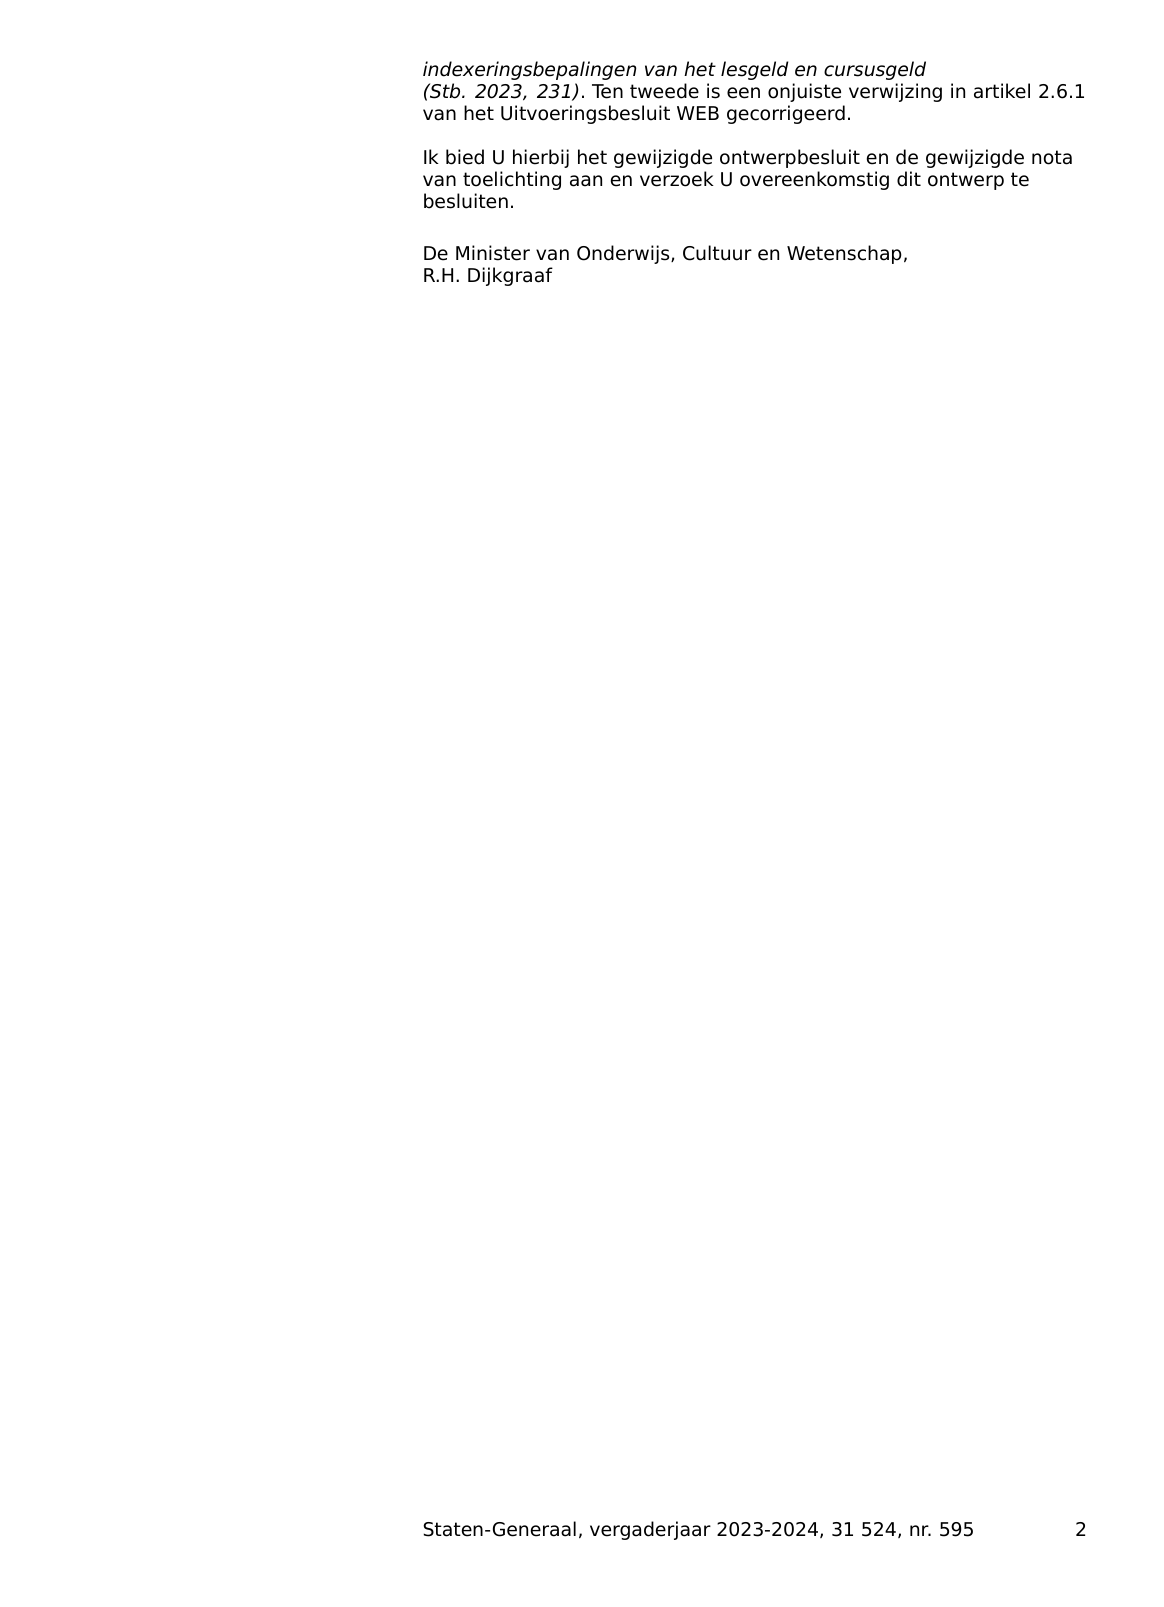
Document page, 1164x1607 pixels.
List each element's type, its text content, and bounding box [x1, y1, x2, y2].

text Ik bied U hierbij het gewijzigde ontwerpbesluit en de gewijzigde nota van toelichting aan en verzoek U overeenkomstig dit ontwerp te besluiten. [422, 147, 1087, 213]
text indexeringsbepalingen van het lesgeld en cursusgeld (Stb. 2023, 231). Ten tweede is een onjuiste verwijzing in artikel 2.6.1 van het Uitvoeringsbesluit WEB gecorrigeerd. [422, 59, 1087, 125]
text De Minister van Onderwijs, Cultuur en Wetenschap, R.H. Dijkgraaf [422, 243, 1087, 287]
